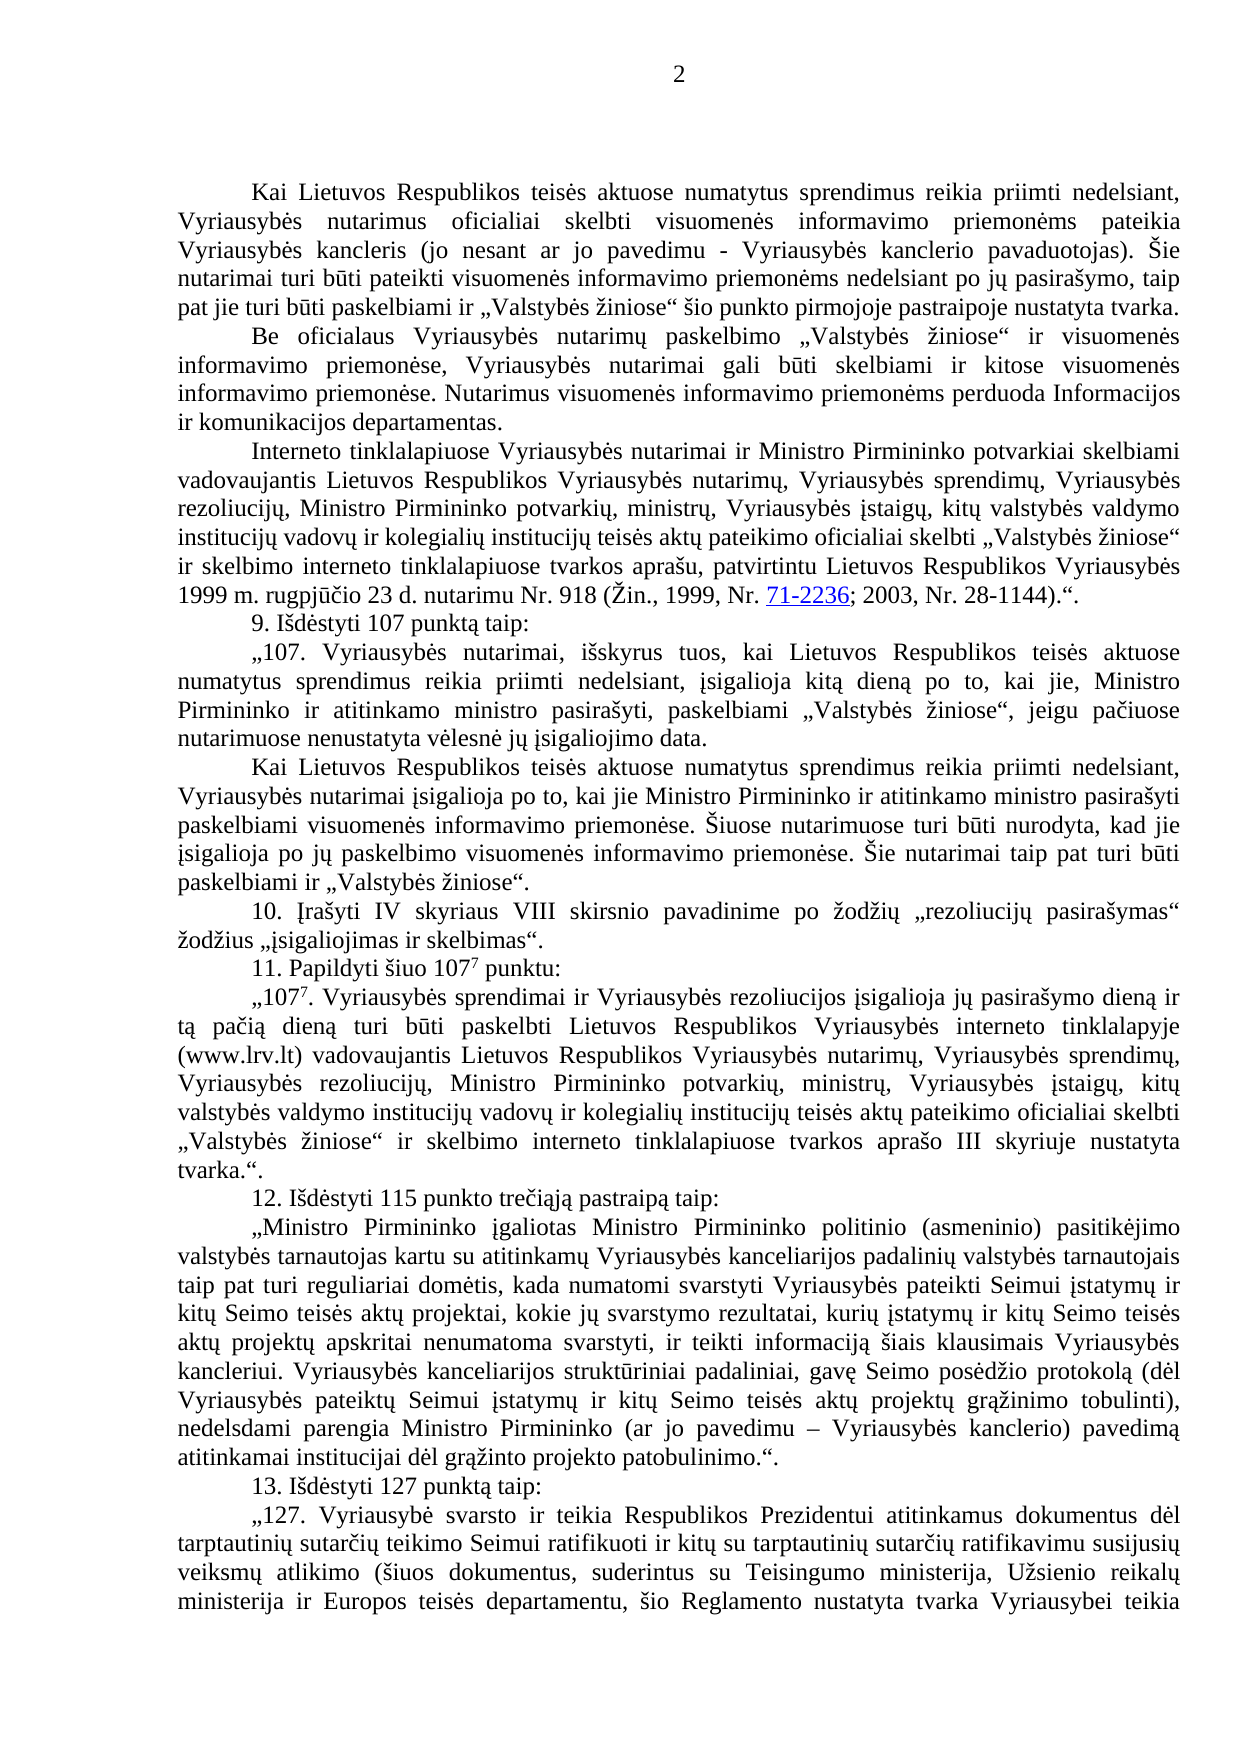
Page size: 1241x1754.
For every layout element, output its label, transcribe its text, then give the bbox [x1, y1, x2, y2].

text Be oficialaus Vyriausybės nutarimų paskelbimo „Valstybės žiniose“ ir visuomenės informavimo priemonėse, Vyriausybės nutarimai gali būti skelbiami ir kitose visuomenės informavimo priemonėse. Nutarimus visuomenės informavimo priemonėms perduoda Informacijos ir komunikacijos departamentas. [177, 321, 1181, 436]
text 10. Įrašyti IV skyriaus VIII skirsnio pavadinime po žodžių „rezoliucijų pasirašymas“ žodžius „įsigaliojimas ir skelbimas“. [177, 896, 1181, 953]
text 13. Išdėstyti 127 punktą taip: [177, 1471, 1181, 1500]
text 9. Išdėstyti 107 punktą taip: [177, 608, 1181, 637]
text „1077. Vyriausybės sprendimai ir Vyriausybės rezoliucijos įsigalioja jų pasirašymo dieną ir tą pačią dieną turi būti paskelbti Lietuvos Respublikos Vyriausybės interneto tinklalapyje (www.lrv.lt) vadovaujantis Lietuvos Respublikos Vyriausybės nutarimų, Vyriausybės sprendimų, Vyriausybės rezoliucijų, Ministro Pirmininko potvarkių, ministrų, Vyriausybės įstaigų, kitų valstybės valdymo institucijų vadovų ir kolegialių institucijų teisės aktų pateikimo oficialiai skelbti „Valstybės žiniose“ ir skelbimo interneto tinklalapiuose tvarkos aprašo III skyriuje nustatyta tvarka.“. [177, 982, 1181, 1183]
text 11. Papildyti šiuo 1077 punktu: [177, 953, 1181, 982]
text „107. Vyriausybės nutarimai, išskyrus tuos, kai Lietuvos Respublikos teisės aktuose numatytus sprendimus reikia priimti nedelsiant, įsigalioja kitą dieną po to, kai jie, Ministro Pirmininko ir atitinkamo ministro pasirašyti, paskelbiami „Valstybės žiniose“, jeigu pačiuose nutarimuose nenustatyta vėlesnė jų įsigaliojimo data. [177, 637, 1181, 752]
text 12. Išdėstyti 115 punkto trečiąją pastraipą taip: [177, 1183, 1181, 1212]
text „127. Vyriausybė svarsto ir teikia Respublikos Prezidentui atitinkamus dokumentus dėl tarptautinių sutarčių teikimo Seimui ratifikuoti ir kitų su tarptautinių sutarčių ratifikavimu susijusių veiksmų atlikimo (šiuos dokumentus, suderintus su Teisingumo ministerija, Užsienio reikalų ministerija ir Europos teisės departamentu, šio Reglamento nustatyta tvarka Vyriausybei teikia [177, 1500, 1181, 1615]
text Kai Lietuvos Respublikos teisės aktuose numatytus sprendimus reikia priimti nedelsiant, Vyriausybės nutarimai įsigalioja po to, kai jie Ministro Pirmininko ir atitinkamo ministro pasirašyti paskelbiami visuomenės informavimo priemonėse. Šiuose nutarimuose turi būti nurodyta, kad jie įsigalioja po jų paskelbimo visuomenės informavimo priemonėse. Šie nutarimai taip pat turi būti paskelbiami ir „Valstybės žiniose“. [177, 752, 1181, 896]
text „Ministro Pirmininko įgaliotas Ministro Pirmininko politinio (asmeninio) pasitikėjimo valstybės tarnautojas kartu su atitinkamų Vyriausybės kanceliarijos padalinių valstybės tarnautojais taip pat turi reguliariai domėtis, kada numatomi svarstyti Vyriausybės pateikti Seimui įstatymų ir kitų Seimo teisės aktų projektai, kokie jų svarstymo rezultatai, kurių įstatymų ir kitų Seimo teisės aktų projektų apskritai nenumatoma svarstyti, ir teikti informaciją šiais klausimais Vyriausybės kancleriui. Vyriausybės kanceliarijos struktūriniai padaliniai, gavę Seimo posėdžio protokolą (dėl Vyriausybės pateiktų Seimui įstatymų ir kitų Seimo teisės aktų projektų grąžinimo tobulinti), nedelsdami parengia Ministro Pirmininko (ar jo pavedimu – Vyriausybės kanclerio) pavedimą atitinkamai institucijai dėl grąžinto projekto patobulinimo.“. [177, 1212, 1181, 1471]
text Interneto tinklalapiuose Vyriausybės nutarimai ir Ministro Pirmininko potvarkiai skelbiami vadovaujantis Lietuvos Respublikos Vyriausybės nutarimų, Vyriausybės sprendimų, Vyriausybės rezoliucijų, Ministro Pirmininko potvarkių, ministrų, Vyriausybės įstaigų, kitų valstybės valdymo institucijų vadovų ir kolegialių institucijų teisės aktų pateikimo oficialiai skelbti „Valstybės žiniose“ ir skelbimo interneto tinklalapiuose tvarkos aprašu, patvirtintu Lietuvos Respublikos Vyriausybės 1999 m. rugpjūčio 23 d. nutarimu Nr. 918 (Žin., 1999, Nr. 71-2236; 2003, Nr. 28-1144).“. [177, 436, 1181, 608]
text Kai Lietuvos Respublikos teisės aktuose numatytus sprendimus reikia priimti nedelsiant, Vyriausybės nutarimus oficialiai skelbti visuomenės informavimo priemonėms pateikia Vyriausybės kancleris (jo nesant ar jo pavedimu - Vyriausybės kanclerio pavaduotojas). Šie nutarimai turi būti pateikti visuomenės informavimo priemonėms nedelsiant po jų pasirašymo, taip pat jie turi būti paskelbiami ir „Valstybės žiniose“ šio punkto pirmojoje pastraipoje nustatyta tvarka. [177, 177, 1181, 321]
